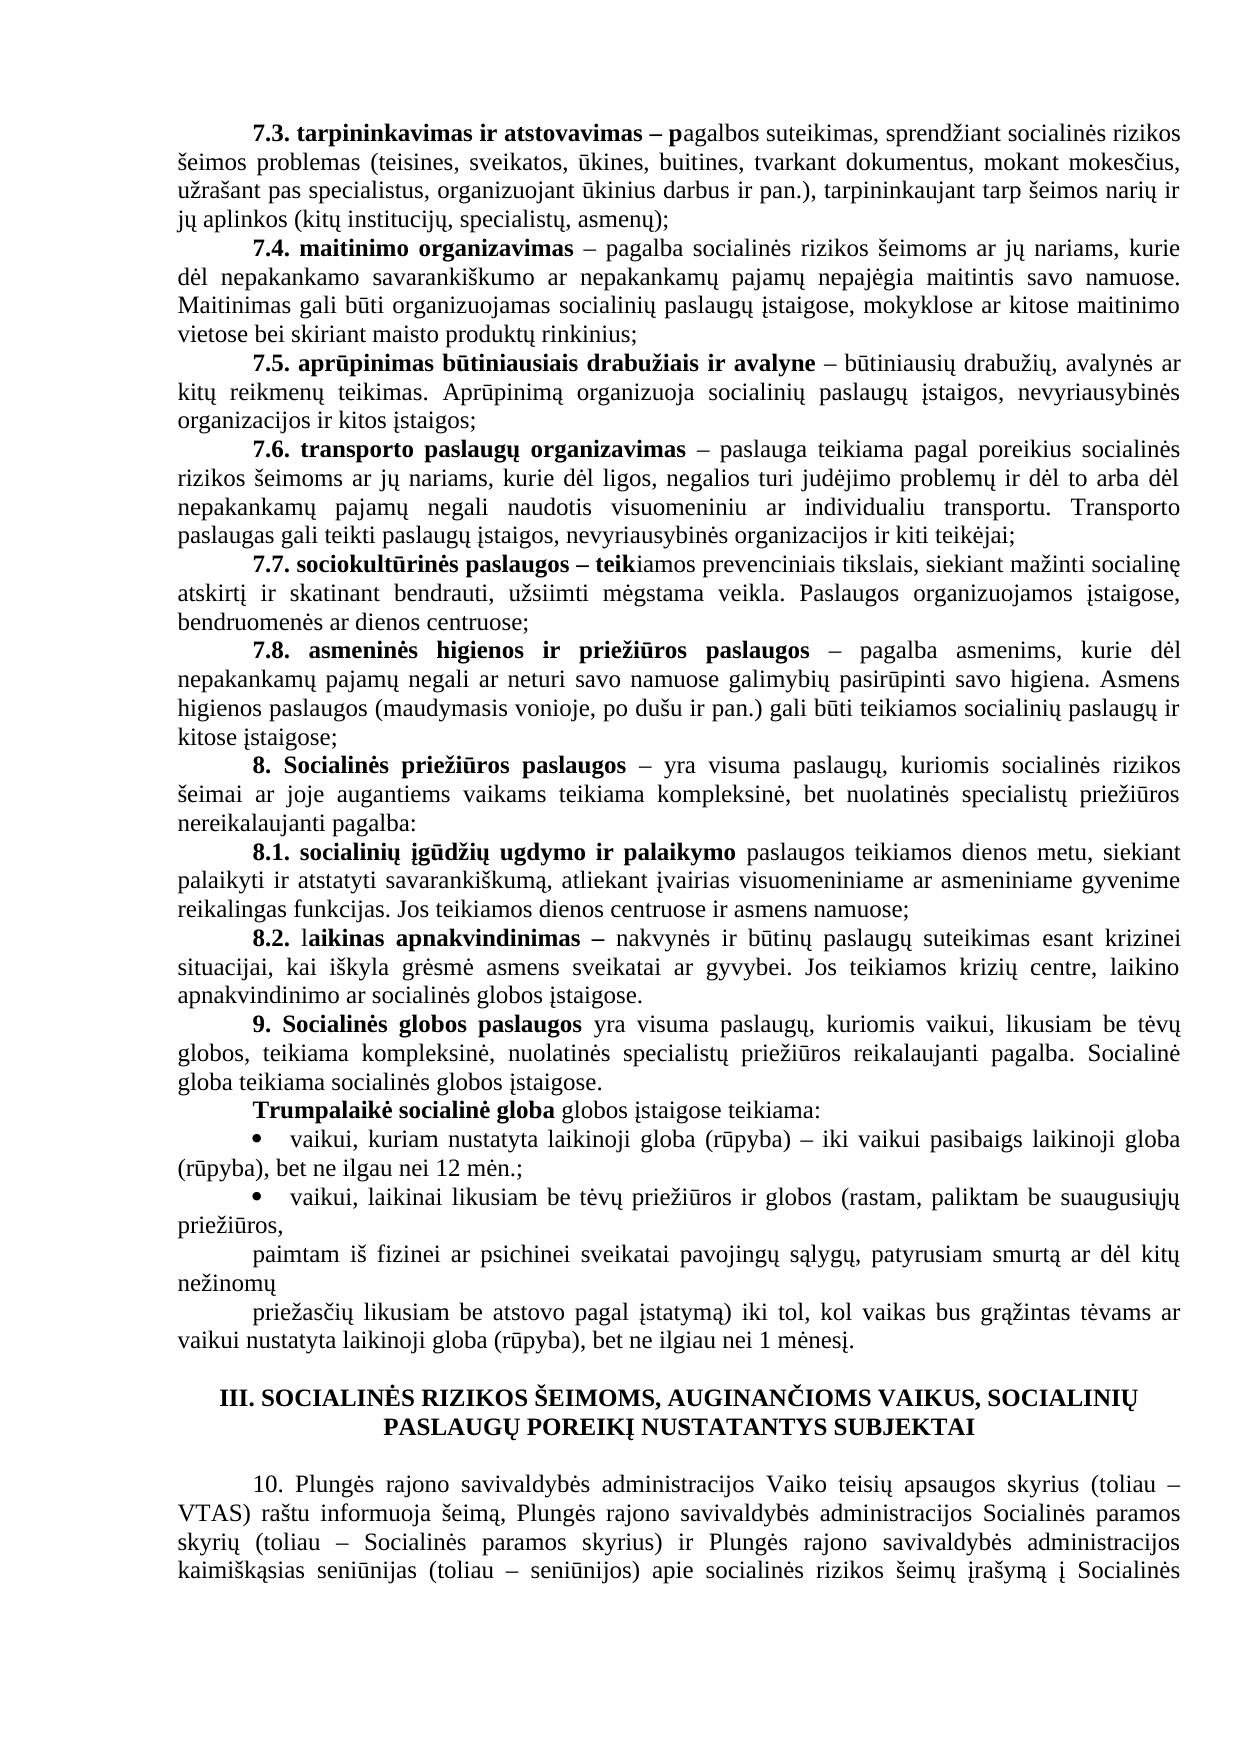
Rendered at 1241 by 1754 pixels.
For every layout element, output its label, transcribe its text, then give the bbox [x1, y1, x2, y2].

text  vaikui, kuriam nustatyta laikinoji globa (rūpyba) – iki vaikui pasibaigs laikinoji globa (rūpyba), bet ne ilgau nei 12 mėn.; [177, 1124, 1181, 1182]
text 8. Socialinės priežiūros paslaugos – yra visuma paslaugų, kuriomis socialinės rizikos šeimai ar joje augantiems vaikams teikiama kompleksinė, bet nuolatinės specialistų priežiūros nereikalaujanti pagalba: [177, 751, 1181, 837]
text 10. Plungės rajono savivaldybės administracijos Vaiko teisių apsaugos skyrius (toliau – VTAS) raštu informuoja šeimą, Plungės rajono savivaldybės administracijos Socialinės paramos skyrių (toliau – Socialinės paramos skyrius) ir Plungės rajono savivaldybės administracijos kaimiškąsias seniūnijas (toliau – seniūnijos) apie socialinės rizikos šeimų įrašymą į Socialinės [177, 1469, 1181, 1584]
text 8.2. laikinas apnakvindinimas – nakvynės ir būtinų paslaugų suteikimas esant krizinei situacijai, kai iškyla grėsmė asmens sveikatai ar gyvybei. Jos teikiamos krizių centre, laikino apnakvindinimo ar socialinės globos įstaigose. [177, 923, 1181, 1009]
text Trumpalaikė socialinė globa globos įstaigose teikiama: [177, 1096, 1181, 1124]
text 7.5. aprūpinimas būtiniausiais drabužiais ir avalyne – būtiniausių drabužių, avalynės ar kitų reikmenų teikimas. Aprūpinimą organizuoja socialinių paslaugų įstaigos, nevyriausybinės organizacijos ir kitos įstaigos; [177, 348, 1181, 434]
text 7.3. tarpininkavimas ir atstovavimas – pagalbos suteikimas, sprendžiant socialinės rizikos šeimos problemas (teisines, sveikatos, ūkines, buitines, tvarkant dokumentus, mokant mokesčius, užrašant pas specialistus, organizuojant ūkinius darbus ir pan.), tarpininkaujant tarp šeimos narių ir jų aplinkos (kitų institucijų, specialistų, asmenų); [177, 118, 1181, 233]
text 7.8. asmeninės higienos ir priežiūros paslaugos – pagalba asmenims, kurie dėl nepakankamų pajamų negali ar neturi savo namuose galimybių pasirūpinti savo higiena. Asmens higienos paslaugos (maudymasis vonioje, po dušu ir pan.) gali būti teikiamos socialinių paslaugų ir kitose įstaigose; [177, 636, 1181, 751]
text 7.6. transporto paslaugų organizavimas – paslauga teikiama pagal poreikius socialinės rizikos šeimoms ar jų nariams, kurie dėl ligos, negalios turi judėjimo problemų ir dėl to arba dėl nepakankamų pajamų negali naudotis visuomeniniu ar individualiu transportu. Transporto paslaugas gali teikti paslaugų įstaigos, nevyriausybinės organizacijos ir kiti teikėjai; [177, 434, 1181, 549]
text 7.4. maitinimo organizavimas – pagalba socialinės rizikos šeimoms ar jų nariams, kurie dėl nepakankamo savarankiškumo ar nepakankamų pajamų nepajėgia maitintis savo namuose. Maitinimas gali būti organizuojamas socialinių paslaugų įstaigose, mokyklose ar kitose maitinimo vietose bei skiriant maisto produktų rinkinius; [177, 233, 1181, 348]
text priežasčių likusiam be atstovo pagal įstatymą) iki tol, kol vaikas bus grąžintas tėvams ar vaikui nustatyta laikinoji globa (rūpyba), bet ne ilgiau nei 1 mėnesį. [177, 1297, 1181, 1354]
text 8.1. socialinių įgūdžių ugdymo ir palaikymo paslaugos teikiamos dienos metu, siekiant palaikyti ir atstatyti savarankiškumą, atliekant įvairias visuomeniniame ar asmeniniame gyvenime reikalingas funkcijas. Jos teikiamos dienos centruose ir asmens namuose; [177, 837, 1181, 923]
text  vaikui, laikinai likusiam be tėvų priežiūros ir globos (rastam, paliktam be suaugusiųjų priežiūros, [177, 1182, 1181, 1239]
text paimtam iš fizinei ar psichinei sveikatai pavojingų sąlygų, patyrusiam smurtą ar dėl kitų nežinomų [177, 1239, 1181, 1297]
text 9. Socialinės globos paslaugos yra visuma paslaugų, kuriomis vaikui, likusiam be tėvų globos, teikiama kompleksinė, nuolatinės specialistų priežiūros reikalaujanti pagalba. Socialinė globa teikiama socialinės globos įstaigose. [177, 1009, 1181, 1096]
text III. SOCIALINĖS RIZIKOS ŠEIMOMS, AUGINANČIOMS VAIKUS, SOCIALINIŲ PASLAUGŲ POREIKĮ NUSTATANTYS SUBJEKTAI [177, 1383, 1181, 1441]
text 7.7. sociokultūrinės paslaugos – teikiamos prevenciniais tikslais, siekiant mažinti socialinę atskirtį ir skatinant bendrauti, užsiimti mėgstama veikla. Paslaugos organizuojamos įstaigose, bendruomenės ar dienos centruose; [177, 549, 1181, 636]
